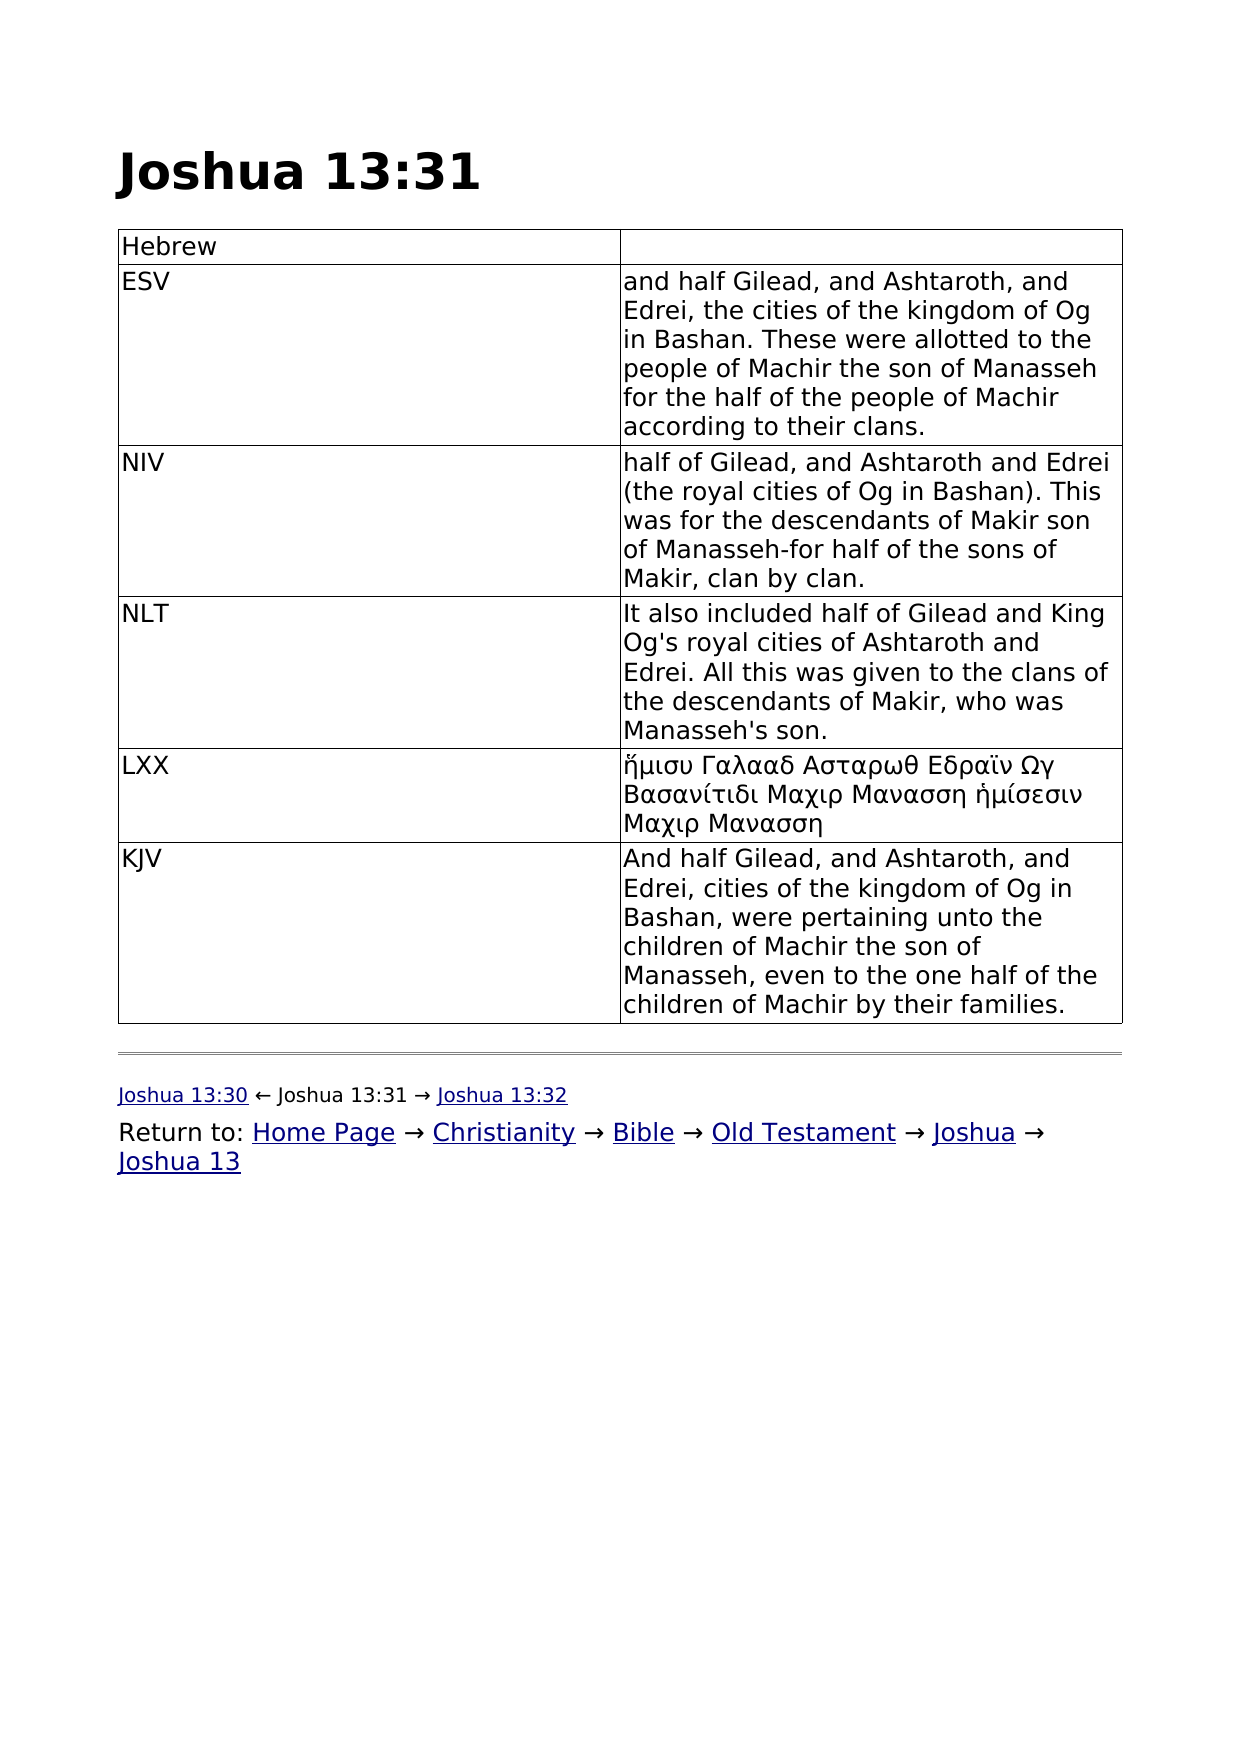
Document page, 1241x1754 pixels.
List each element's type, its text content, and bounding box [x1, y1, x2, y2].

table_header [621, 230, 1122, 264]
table_cell And half Gilead, and Ashtaroth, and Edrei, cities of the kingdom of Og in Bashan, were pertaining unto the children of Machir the son of Manasseh, even to the one half of the children of Machir by their families. [621, 843, 1122, 1023]
table_cell half of Gilead, and Ashtaroth and Edrei (the royal cities of Og in Bashan). This was for the descendants of Makir son of Manasseh-for half of the sons of Makir, clan by clan. [621, 446, 1122, 596]
table_cell NLT [119, 597, 620, 748]
table_cell LXX [119, 749, 620, 842]
subtitle Joshua 13:31 [118, 143, 1122, 201]
table_cell NIV [119, 446, 620, 596]
table_header Hebrew [119, 230, 620, 264]
text Return to: Home Page → Christianity → Bible → Old Testament → Joshua → Joshua 13 [118, 1118, 1122, 1176]
table_cell It also included half of Gilead and King Og's royal cities of Ashtaroth and Edrei. All this was given to the clans of the descendants of Makir, who was Manasseh's son. [621, 597, 1122, 748]
table_cell ἥμισυ Γαλααδ Ασταρωθ Εδραϊν Ωγ Βασανίτιδι Μαχιρ Μανασση ἡμίσεσιν Μαχιρ Μανασση [621, 749, 1122, 842]
table_cell KJV [119, 843, 620, 1023]
table_cell and half Gilead, and Ashtaroth, and Edrei, the cities of the kingdom of Og in Bashan. These were allotted to the people of Machir the son of Manasseh for the half of the people of Machir according to their clans. [621, 265, 1122, 445]
table_cell ESV [119, 265, 620, 445]
text Joshua 13:30 ← Joshua 13:31 → Joshua 13:32 [118, 1084, 1122, 1118]
